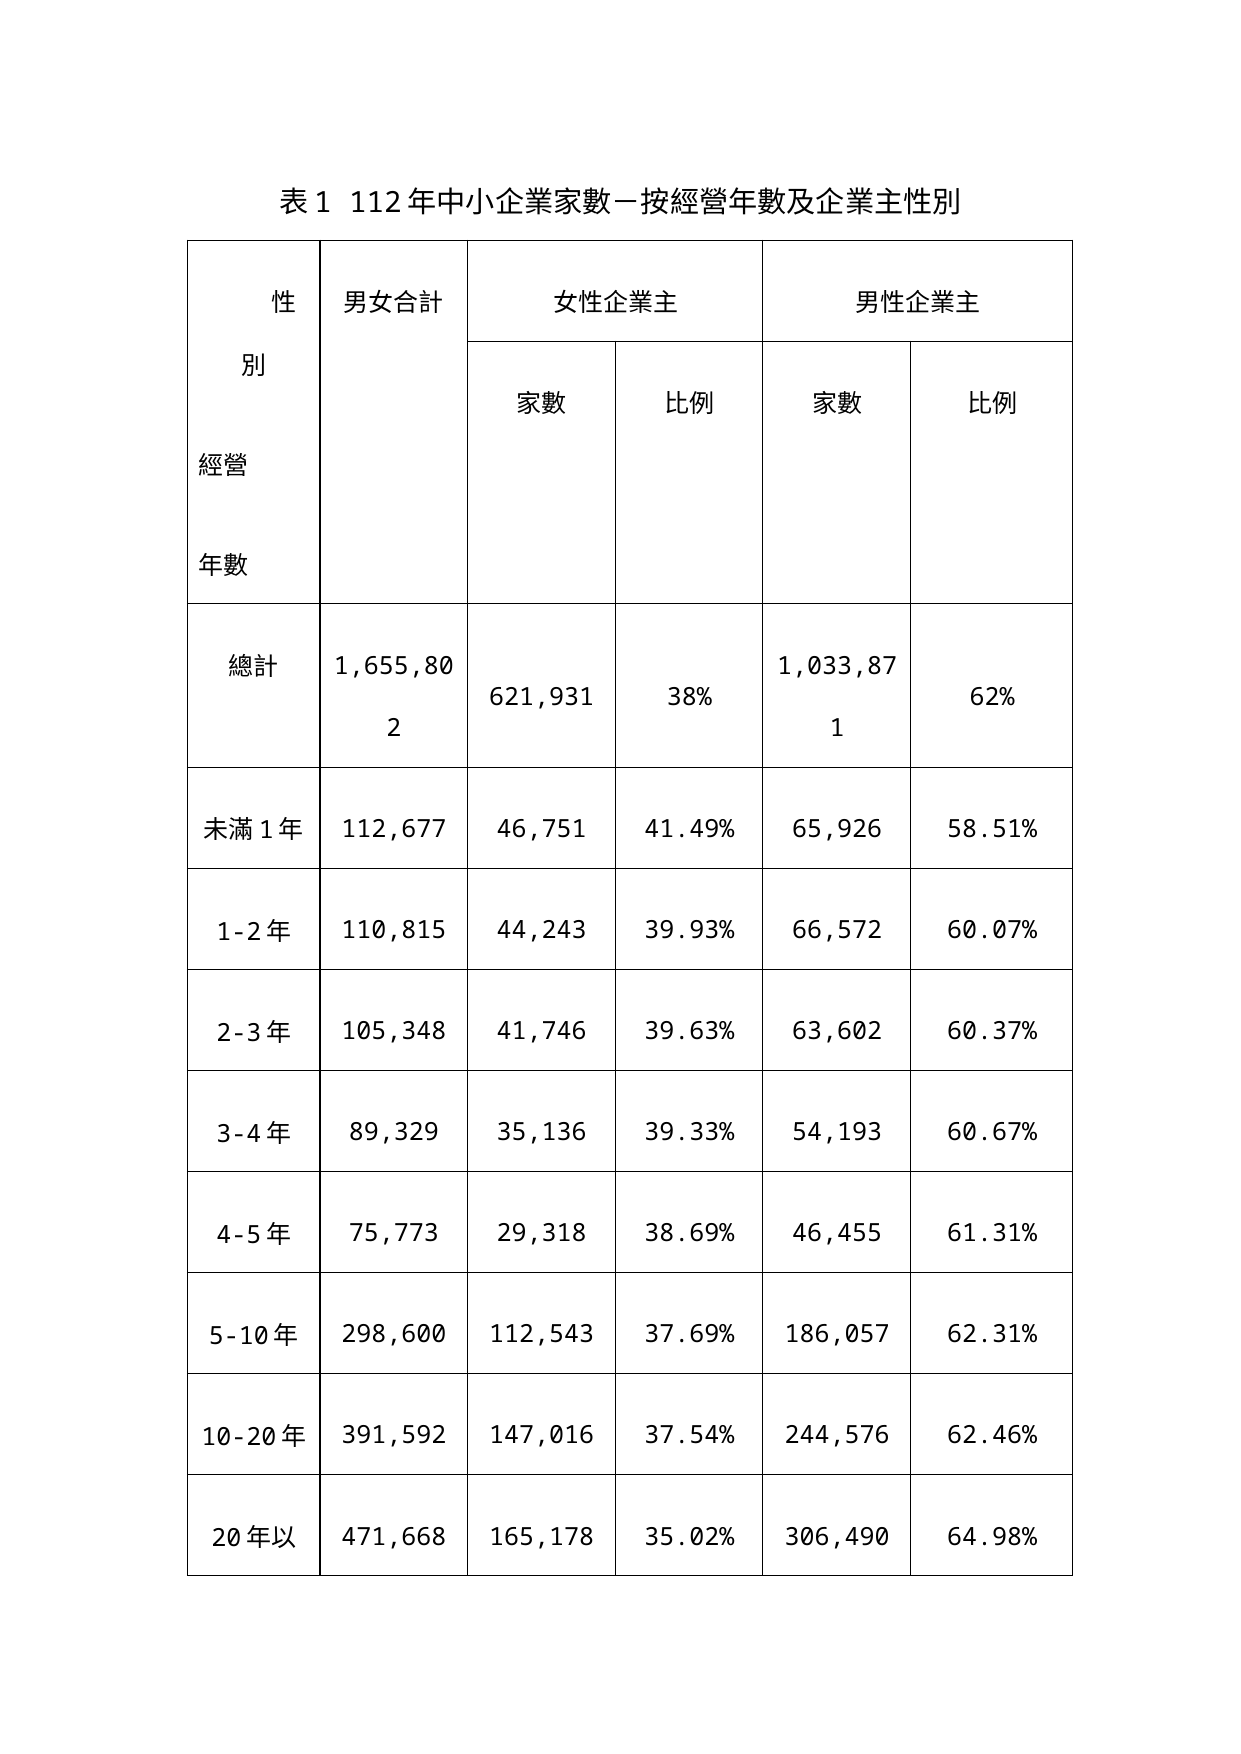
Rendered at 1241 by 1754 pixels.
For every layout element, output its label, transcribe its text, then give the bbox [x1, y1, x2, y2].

table_cell 112,543 [468, 1273, 615, 1373]
table_cell 44,243 [468, 869, 615, 969]
table_cell 64.98% [911, 1475, 1072, 1575]
table_cell 4-5年 [188, 1172, 319, 1272]
table_cell 20年以 [188, 1475, 319, 1575]
table_cell 41,746 [468, 970, 615, 1070]
table_cell 29,318 [468, 1172, 615, 1272]
table_cell 62.46% [911, 1374, 1072, 1474]
table_cell 37.54% [616, 1374, 762, 1474]
table_cell 62% [911, 604, 1072, 767]
table_header 男女合計 [321, 241, 467, 603]
table_cell 471,668 [321, 1475, 467, 1575]
table_cell 63,602 [763, 970, 910, 1070]
table_cell 家數 [468, 342, 615, 603]
table_header 性別 經營 年數 [188, 241, 319, 603]
table_header 女性企業主 [468, 241, 762, 341]
table_cell 75,773 [321, 1172, 467, 1272]
table_cell 58.51% [911, 768, 1072, 868]
table_cell 比例 [911, 342, 1072, 603]
table_cell 家數 [763, 342, 910, 603]
table_cell 105,348 [321, 970, 467, 1070]
table_cell 38.69% [616, 1172, 762, 1272]
table_cell 298,600 [321, 1273, 467, 1373]
table_cell 41.49% [616, 768, 762, 868]
table_cell 186,057 [763, 1273, 910, 1373]
table_cell 60.07% [911, 869, 1072, 969]
table_cell 5-10年 [188, 1273, 319, 1373]
table_cell 165,178 [468, 1475, 615, 1575]
table_cell 比例 [616, 342, 762, 603]
table_cell 112,677 [321, 768, 467, 868]
table_cell 1,033,871 [763, 604, 910, 767]
table_cell 35,136 [468, 1071, 615, 1171]
table_cell 244,576 [763, 1374, 910, 1474]
table_cell 306,490 [763, 1475, 910, 1575]
text 表1 112年中小企業家數－按經營年數及企業主性別 [187, 158, 1053, 221]
table_cell 2-3年 [188, 970, 319, 1070]
table_cell 66,572 [763, 869, 910, 969]
table_cell 38% [616, 604, 762, 767]
table_cell 60.37% [911, 970, 1072, 1070]
table_cell 39.93% [616, 869, 762, 969]
table_cell 1,655,802 [321, 604, 467, 767]
table_cell 10-20年 [188, 1374, 319, 1474]
table_cell 65,926 [763, 768, 910, 868]
table_cell 61.31% [911, 1172, 1072, 1272]
table_cell 54,193 [763, 1071, 910, 1171]
table_cell 未滿1年 [188, 768, 319, 868]
table_cell 39.63% [616, 970, 762, 1070]
table_cell 89,329 [321, 1071, 467, 1171]
table_cell 110,815 [321, 869, 467, 969]
table_header 男性企業主 [763, 241, 1072, 341]
table_cell 39.33% [616, 1071, 762, 1171]
table_cell 391,592 [321, 1374, 467, 1474]
table_cell 46,455 [763, 1172, 910, 1272]
table_cell 37.69% [616, 1273, 762, 1373]
table_cell 35.02% [616, 1475, 762, 1575]
table_cell 62.31% [911, 1273, 1072, 1373]
table_cell 1-2年 [188, 869, 319, 969]
table_cell 46,751 [468, 768, 615, 868]
table_cell 總計 [188, 604, 319, 767]
table_cell 3-4年 [188, 1071, 319, 1171]
table_cell 60.67% [911, 1071, 1072, 1171]
table_cell 147,016 [468, 1374, 615, 1474]
table_cell 621,931 [468, 604, 615, 767]
